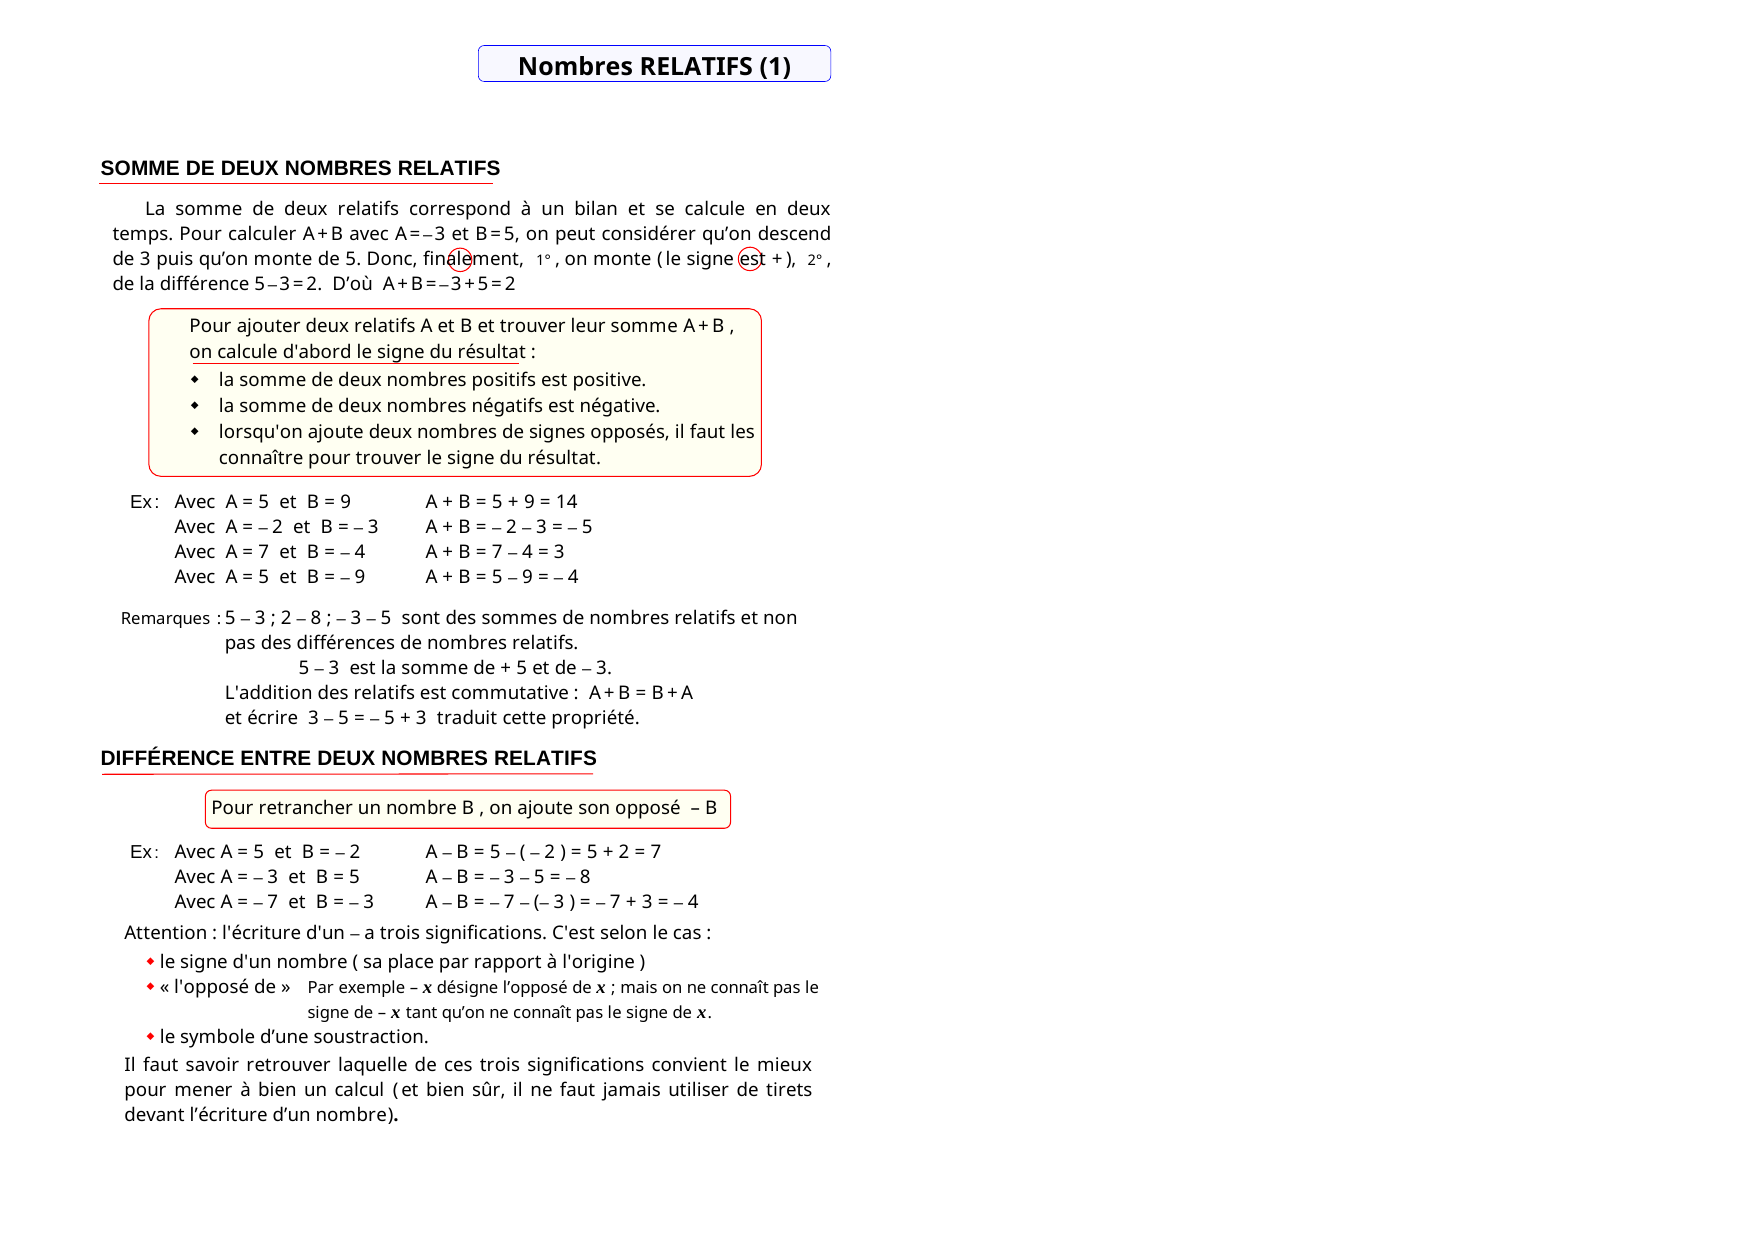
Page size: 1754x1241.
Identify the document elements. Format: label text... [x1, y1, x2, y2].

text La somme de deux relatifs correspond à un bilan et se calcule en deux temps. Pour calculer A+B avec A=–3 et B=5, on peut considérer qu’on descend de 3 puis qu’on monte de 5. Donc, finalement, 1° , on monte (le signe est +), 2° , de la différence 5–3=2. D’où A+B=–3+5=2 [112, 196, 832, 296]
text w « l'opposé de » Par exemple – x désigne l’opposé de x ; mais on ne connaît pas le signe de – x tant qu’on ne connaît pas le signe de x. [124, 974, 832, 1024]
text Avec A = – 2 et B = – 3 A + B = – 2 – 3 = – 5 [100, 513, 843, 538]
text Avec A = – 7 et B = – 3 A – B = – 7 – (– 3 ) = – 7 + 3 = – 4 [100, 888, 843, 913]
text Pour retrancher un nombre B , on ajoute son opposé – B [731, 794, 784, 820]
text w le symbole d’une soustraction. [145, 1024, 832, 1049]
text L'addition des relatifs est commutative : A+B = B+A [224, 679, 832, 704]
text Remarques : 5 – 3 ; 2 – 8 ; – 3 – 5 sont des sommes de nombres relatifs et non pas des différences de nombres relatifs. [121, 604, 799, 654]
text 5 – 3 est la somme de + 5 et de – 3. [100, 654, 799, 679]
text Ex: Avec A = 5 et B = 9 A + B = 5 + 9 = 14 [130, 488, 843, 513]
text DIFFÉRENCE ENTRE DEUX NOMBRES RELATIFS [100, 747, 832, 770]
text Avec A = 5 et B = – 9 A + B = 5 – 9 = – 4 [100, 563, 843, 588]
text Ex: Avec A = 5 et B = – 2 A – B = 5 – ( – 2 ) = 5 + 2 = 7 [130, 838, 843, 863]
text et écrire 3 – 5 = – 5 + 3 traduit cette propriété. [224, 704, 832, 729]
text Avec A = – 3 et B = 5 A – B = – 3 – 5 = – 8 [100, 863, 843, 888]
text Pour retrancher un nombre B , on ajoute son opposé – B [145, 794, 205, 820]
text Avec A = 7 et B = – 4 A + B = 7 – 4 = 3 [100, 538, 843, 563]
text SOMME DE DEUX NOMBRES RELATIFS [100, 156, 832, 180]
text w le signe d'un nombre ( sa place par rapport à l'origine ) [124, 949, 814, 974]
text Attention : l'écriture d'un – a trois significations. C'est selon le cas : [124, 920, 832, 945]
text Il faut savoir retrouver laquelle de ces trois significations convient le mieux pour mener à bien un calcul (et bien sûr, il ne faut jamais utiliser de tirets devant l’écriture d’un nombre). [124, 1051, 814, 1126]
